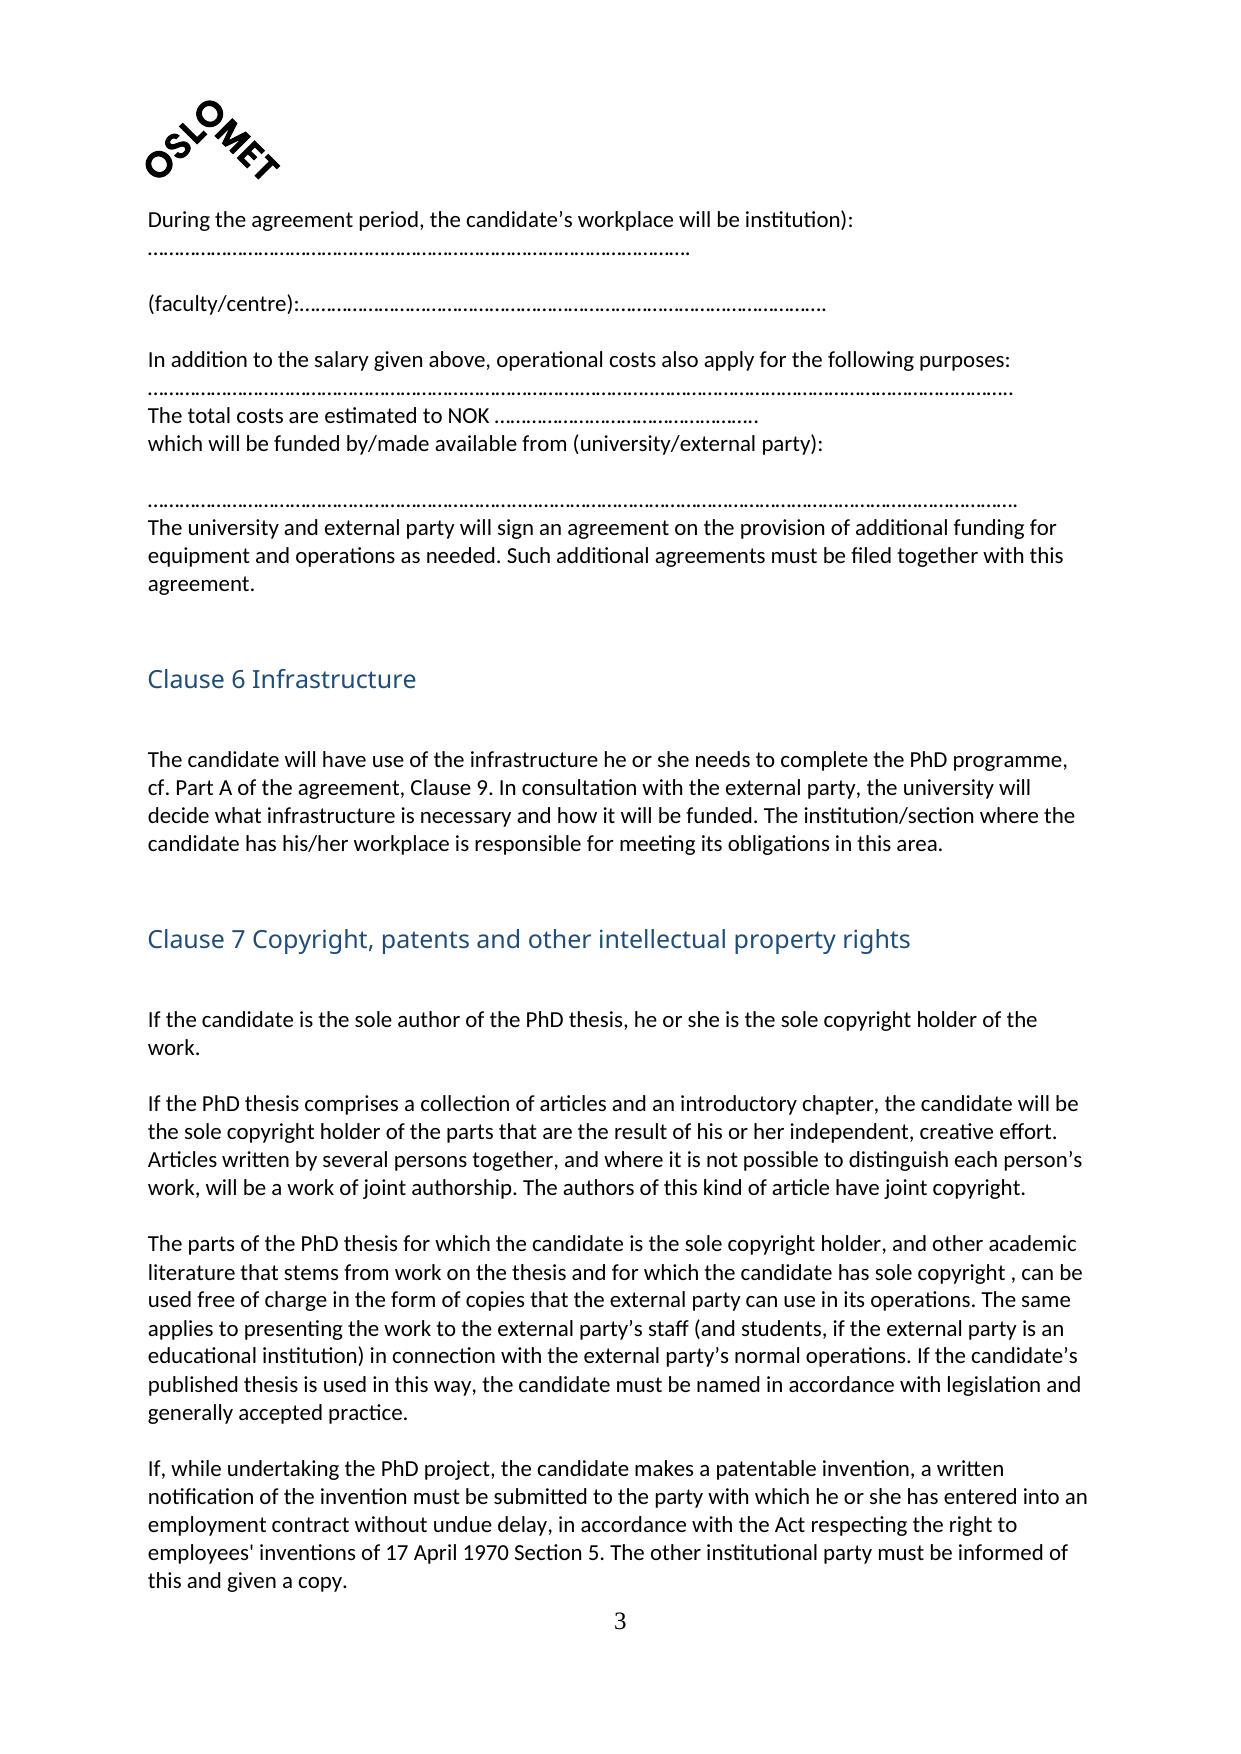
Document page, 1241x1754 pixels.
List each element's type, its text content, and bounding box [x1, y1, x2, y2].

text ……………………………………………………………………….…………..………………………………………………………….. [148, 373, 1093, 401]
text If the PhD thesis comprises a collection of articles and an introductory chapter, the candidate will be the sole copyright holder of the parts that are the result of his or her independent, creative effort. Articles written by several persons together, and where it is not possible to distinguish each person’s work, will be a work of joint authorship. The authors of this kind of article have joint copyright. [148, 1089, 1093, 1202]
subtitle Clause 7 Copyright, patents and other intellectual property rights [147, 922, 1093, 956]
text If, while undertaking the PhD project, the candidate makes a patentable invention, a written notification of the invention must be submitted to the party with which he or she has entered into an employment contract without undue delay, in accordance with the Act respecting the right to employees' inventions of 17 April 1970 Section 5. The other institutional party must be informed of this and given a copy. [148, 1454, 1093, 1594]
text The candidate will have use of the infrastructure he or she needs to complete the PhD programme, cf. Part A of the agreement, Clause 9. In consultation with the external party, the university will decide what infrastructure is necessary and how it will be funded. The institution/section where the candidate has his/her workplace is responsible for meeting its obligations in this area. [148, 745, 1093, 857]
subtitle Clause 6 Infrastructure [147, 661, 1093, 696]
text (faculty/centre):………………………………………………………………………………………. [148, 289, 1093, 317]
text In addition to the salary given above, operational costs also apply for the following purposes: [148, 345, 1093, 373]
text ……………………………………………………………..…………………………………………………………………………………. [148, 485, 1093, 513]
text The parts of the PhD thesis for which the candidate is the sole copyright holder, and other academic literature that stems from work on the thesis and for which the candidate has sole copyright , can be used free of charge in the form of copies that the external party can use in its operations. The same applies to presenting the work to the external party’s staff (and students, if the external party is an educational institution) in connection with the external party’s normal operations. If the candidate’s published thesis is used in this way, the candidate must be named in accordance with legislation and generally accepted practice. [148, 1229, 1093, 1426]
text The total costs are estimated to NOK ………………………………………….. which will be funded by/made available from (university/external party): [148, 401, 1093, 485]
text If the candidate is the sole author of the PhD thesis, he or she is the sole copyright holder of the work. [148, 1005, 1093, 1061]
text During the agreement period, the candidate’s workplace will be institution):…………………………………………………………………………………………. [148, 205, 1093, 289]
text The university and external party will sign an agreement on the provision of additional funding for equipment and operations as needed. Such additional agreements must be filed together with this agreement. [148, 513, 1093, 597]
